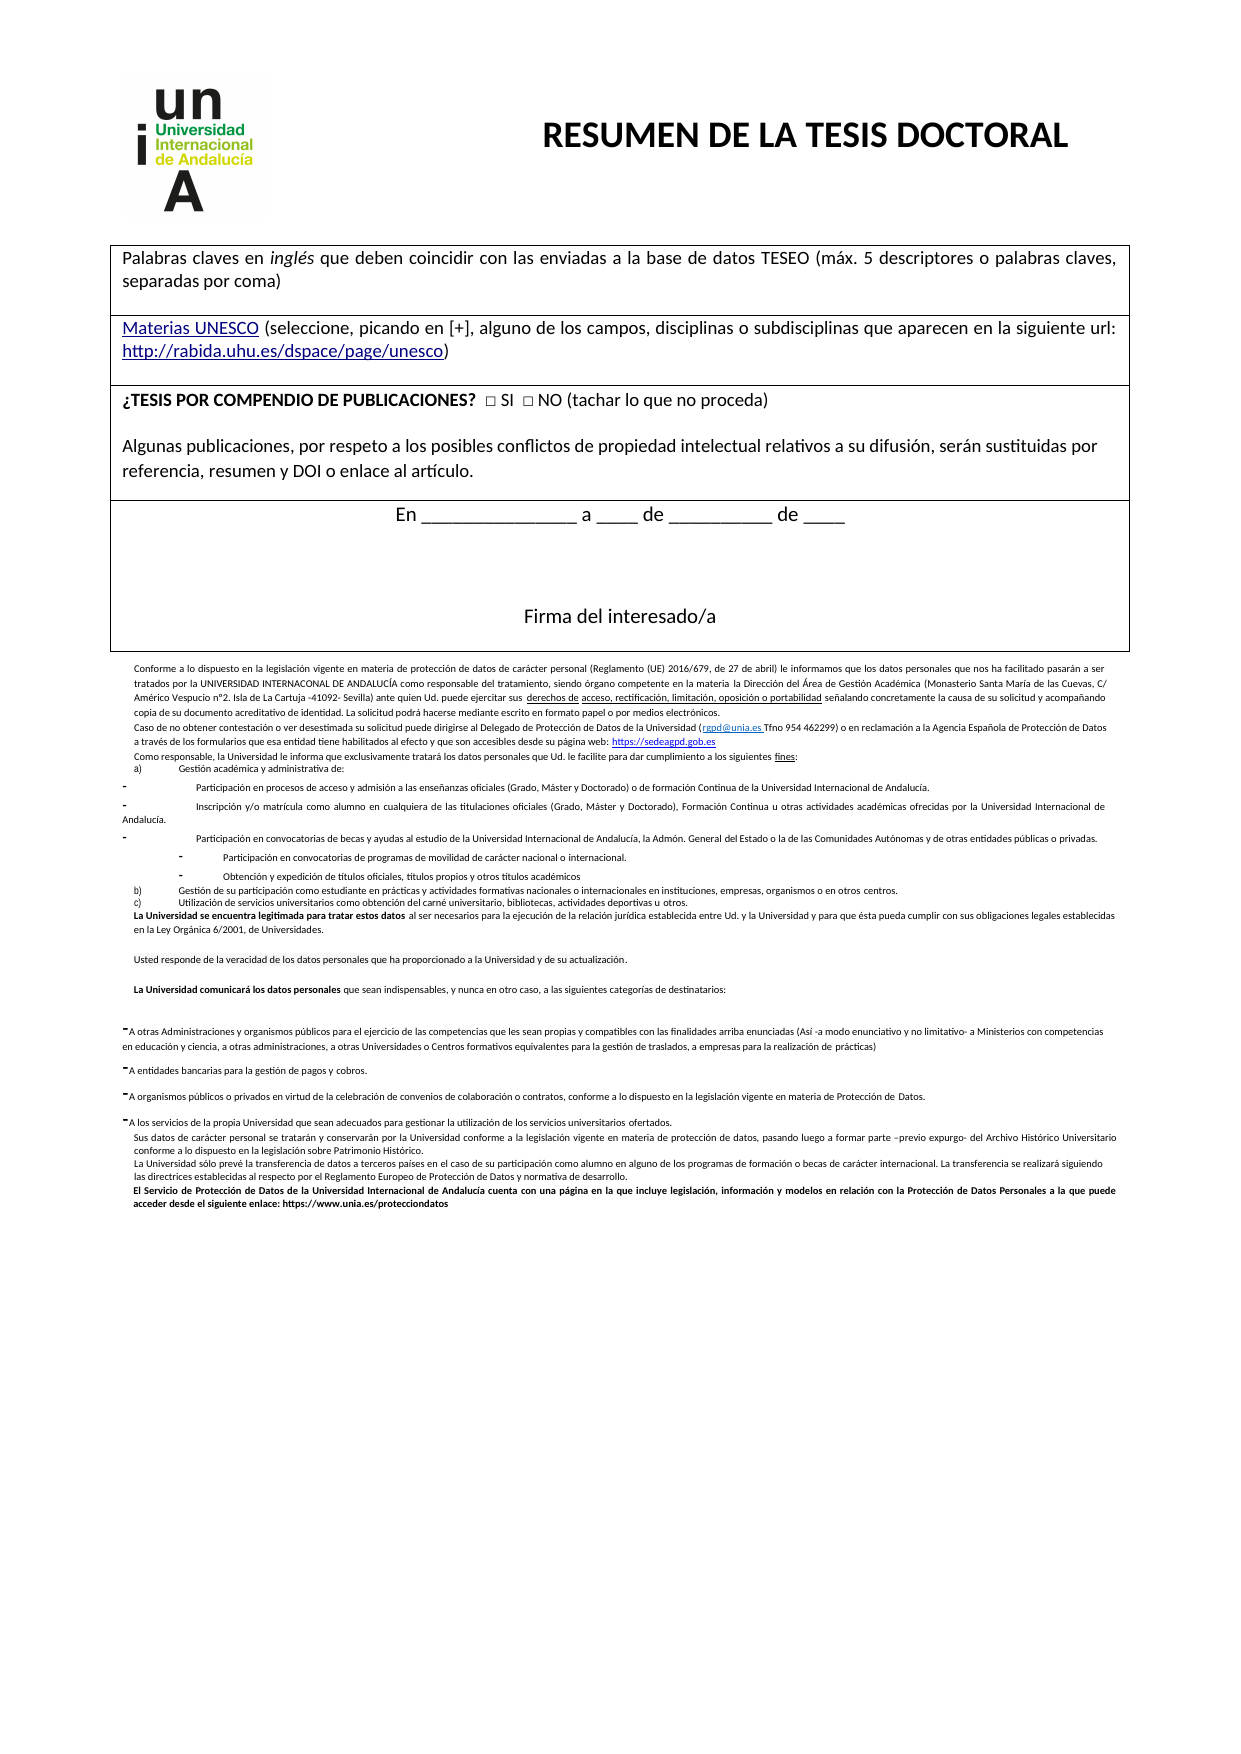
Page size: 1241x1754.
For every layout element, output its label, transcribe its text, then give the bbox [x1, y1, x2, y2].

table_cell Materias UNESCO (seleccione, picando en [+], alguno de los campos, disciplinas o subdisciplinas que aparecen en la siguiente url: http://rabida.uhu.es/dspace/page/unesco) [111, 316, 1129, 385]
table_cell Conforme a lo dispuesto en la legislación vigente en materia de protección de datos de carácter personal (Reglamento (UE) 2016/679, de 27 de abril) le informamos que los datos personales que nos ha facilitado pasarán a ser tratados por la UNIVERSIDAD INTERNACONAL DE ANDALUCÍA como responsable del tratamiento, siendo órgano competente en la materia la Dirección del Área de Gestión Académica (Monasterio Santa María de las Cuevas, C/ Américo Vespucio nº2. Isla de La Cartuja -41092- Sevilla) ante quien Ud. puede ejercitar sus derechos de acceso, rectificación, limitación, oposición o portabilidad señalando concretamente la causa de su solicitud y acompañando copia de su documento acreditativo de identidad. La solicitud podrá hacerse mediante escrito en formato papel o por medios electrónicos. Caso de no obtener contestación o ver desestimada su solicitud puede dirigirse al Delegado de Protección de Datos de la Universidad (rgpd@unia.es Tfno 954 462299) o en reclamación a la Agencia Española de Protección de Datos a través de los formularios que esa entidad tiene habilitados al efecto y que son accesibles desde su página web: https://sedeagpd.gob.es Como responsable, la Universidad le informa que exclusivamente tratará los datos personales que Ud. le facilite para dar cumplimiento a los siguientes fines: Gestión académica y administrativa de: Participación en procesos de acceso y admisión a las enseñanzas oficiales (Grado, Máster y Doctorado) o de formación Continua de la Universidad Internacional de Andalucía. Inscripción y/o matrícula como alumno en cualquiera de las titulaciones oficiales (Grado, Máster y Doctorado), Formación Continua u otras actividades académicas ofrecidas por la Universidad Internacional de Andalucía. Participación en convocatorias de becas y ayudas al estudio de la Universidad Internacional de Andalucía, la Admón. General del Estado o la de las Comunidades Autónomas y de otras entidades públicas o privadas. Participación en convocatorias de programas de movilidad de carácter nacional o internacional. Obtención y expedición de títulos oficiales, títulos propios y otros títulos académicos Gestión de su participación como estudiante en prácticas y actividades formativas nacionales o internacionales en instituciones, empresas, organismos o en otros centros. Utilización de servicios universitarios como obtención del carné universitario, bibliotecas, actividades deportivas u otros. La Universidad se encuentra legitimada para tratar estos datos al ser necesarios para la ejecución de la relación jurídica establecida entre Ud. y la Universidad y para que ésta pueda cumplir con sus obligaciones legales establecidas en la Ley Orgánica 6/2001, de Universidades. Usted responde de la veracidad de los datos personales que ha proporcionado a la Universidad y de su actualización. La Universidad comunicará los datos personales que sean indispensables, y nunca en otro caso, a las siguientes categorías de destinatarios: A otras Administraciones y organismos públicos para el ejercicio de las competencias que les sean propias y compatibles con las finalidades arriba enunciadas (Así -a modo enunciativo y no limitativo- a Ministerios con competencias en educación y ciencia, a otras administraciones, a otras Universidades o Centros formativos equivalentes para la gestión de traslados, a empresas para la realización de prácticas) A entidades bancarias para la gestión de pagos y cobros. A organismos públicos o privados en virtud de la celebración de convenios de colaboración o contratos, conforme a lo dispuesto en la legislación vigente en materia de Protección de Datos. A los servicios de la propia Universidad que sean adecuados para gestionar la utilización de los servicios universitarios ofertados. Sus datos de carácter personal se tratarán y conservarán por la Universidad conforme a la legislación vigente en materia de protección de datos, pasando luego a formar parte –previo expurgo- del Archivo Histórico Universitario conforme a lo dispuesto en la legislación sobre Patrimonio Histórico. La Universidad sólo prevé la transferencia de datos a terceros países en el caso de su participación como alumno en alguno de los programas de formación o becas de carácter internacional. La transferencia se realizará siguiendo las directrices establecidas al respecto por el Reglamento Europeo de Protección de Datos y normativa de desarrollo. El Servicio de Protección de Datos de la Universidad Internacional de Andalucía cuenta con una página en la que incluye legislación, información y modelos en relación con la Protección de Datos Personales a la que puede acceder desde el siguiente enlace: https://www.unia.es/protecciondatos [111, 652, 1129, 1285]
table_cell En­­­ _______________ a ­­____ de ­__________ de ­­____ Firma del interesado/a [111, 501, 1129, 651]
table_cell ¿TESIS POR COMPENDIO DE PUBLICACIONES? ☐ SI ☐ NO (tachar lo que no proceda) Algunas publicaciones, por respeto a los posibles conflictos de propiedad intelectual relativos a su difusión, serán sustituidas por referencia, resumen y DOI o enlace al artículo. [111, 386, 1129, 500]
table_cell Palabras claves en inglés que deben coincidir con las enviadas a la base de datos TESEO (máx. 5 descriptores o palabras claves, separadas por coma) [111, 246, 1129, 315]
